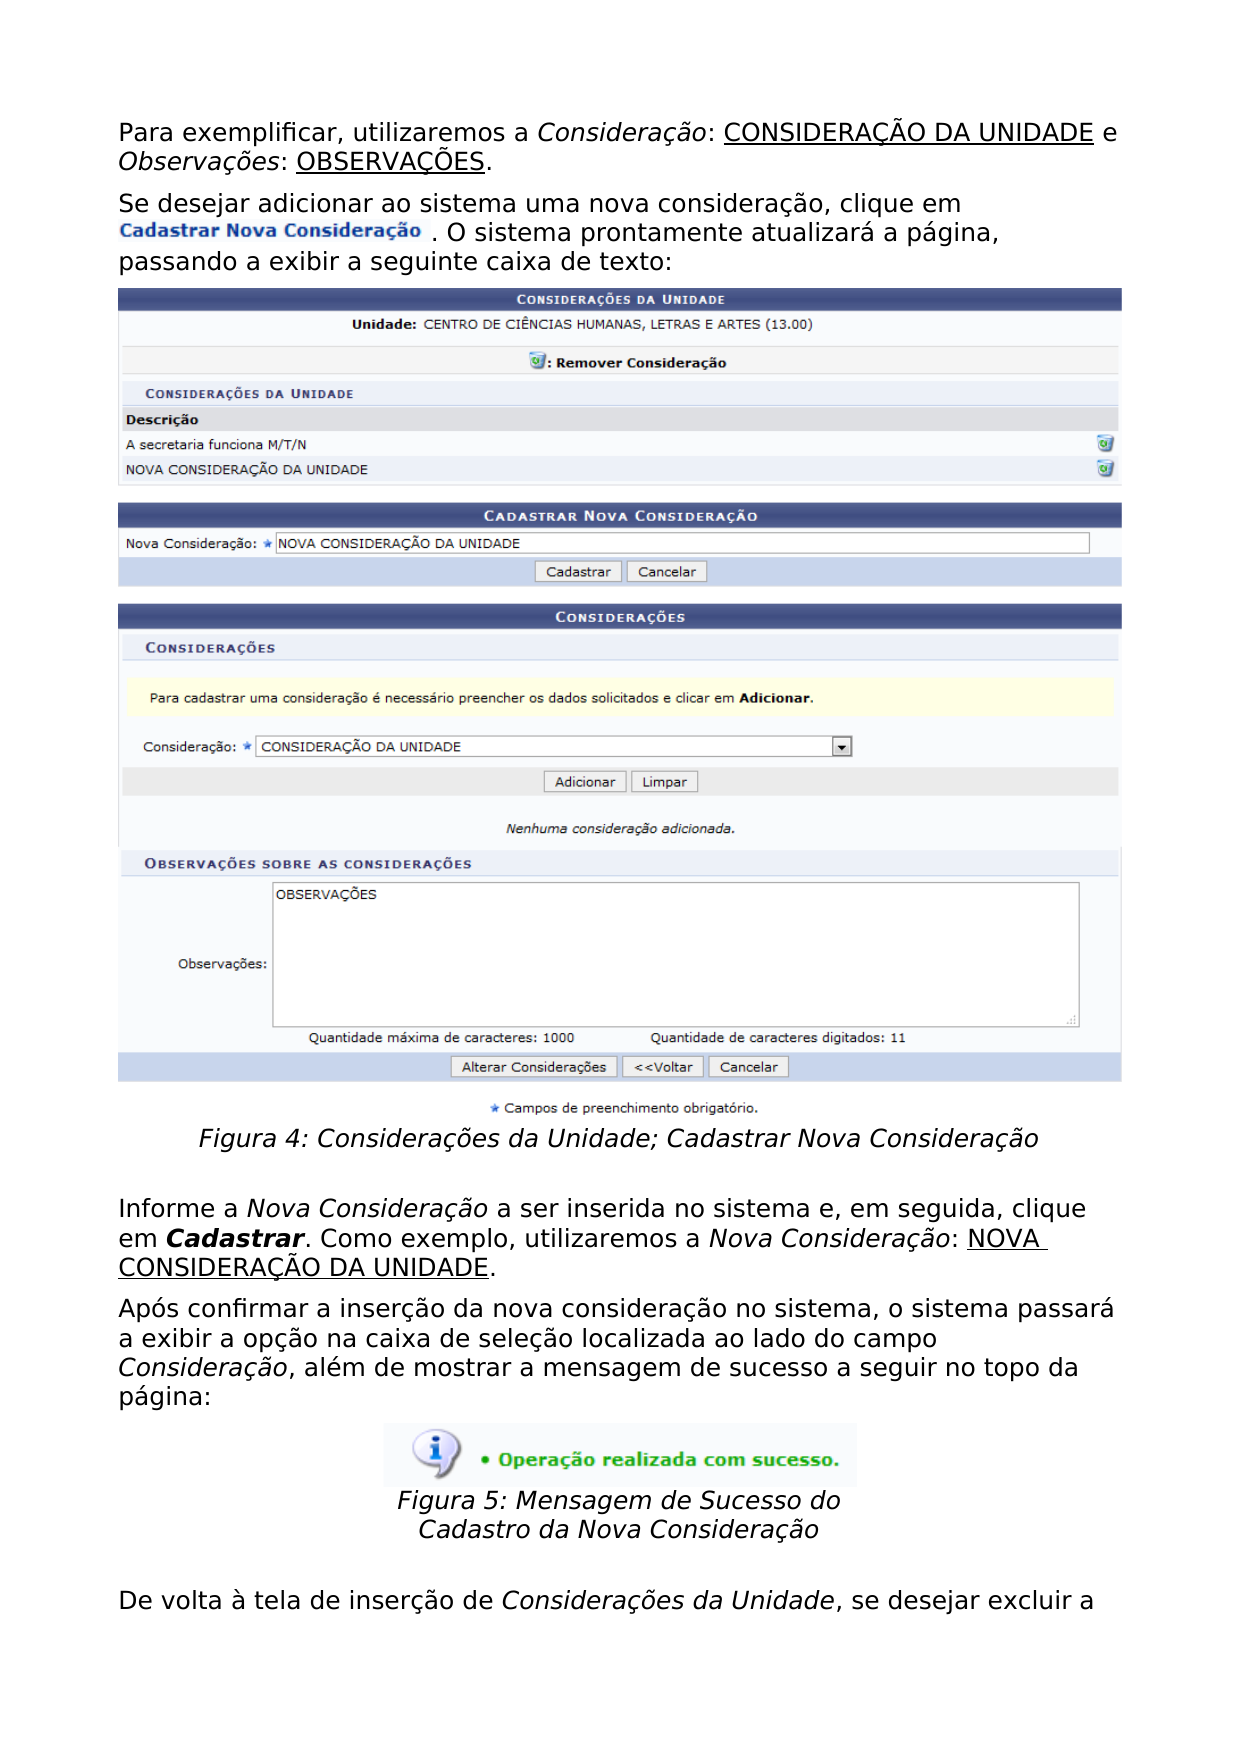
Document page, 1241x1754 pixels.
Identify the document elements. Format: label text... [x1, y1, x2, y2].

text Se desejar adicionar ao sistema uma nova consideração, clique em . O sistema prontamente atualizará a página, passando a exibir a seguinte caixa de texto: [118, 189, 1122, 276]
text Após confirmar a inserção da nova consideração no sistema, o sistema passará a exibir a opção na caixa de seleção localizada ao lado do campo Consideração, além de mostrar a mensagem de sucesso a seguir no topo da página: [118, 1295, 1122, 1411]
text Figura 5: Mensagem de Sucesso do Cadastro da Nova Consideração [383, 1487, 857, 1545]
picture [118, 288, 1123, 1124]
picture [118, 219, 431, 242]
text Figura 4: Considerações da Unidade; Cadastrar Nova Consideração [118, 1124, 1122, 1153]
text Informe a Nova Consideração a ser inserida no sistema e, em seguida, clique em Cadastrar. Como exemplo, utilizaremos a Nova Consideração: NOVA CONSIDERAÇÃO DA UNIDADE. [118, 1195, 1122, 1282]
text De volta à tela de inserção de Considerações da Unidade, se desejar excluir a [118, 1586, 1122, 1616]
picture [383, 1423, 857, 1487]
text Para exemplificar, utilizaremos a Consideração: CONSIDERAÇÃO DA UNIDADE e Observações: OBSERVAÇÕES. [118, 118, 1122, 176]
